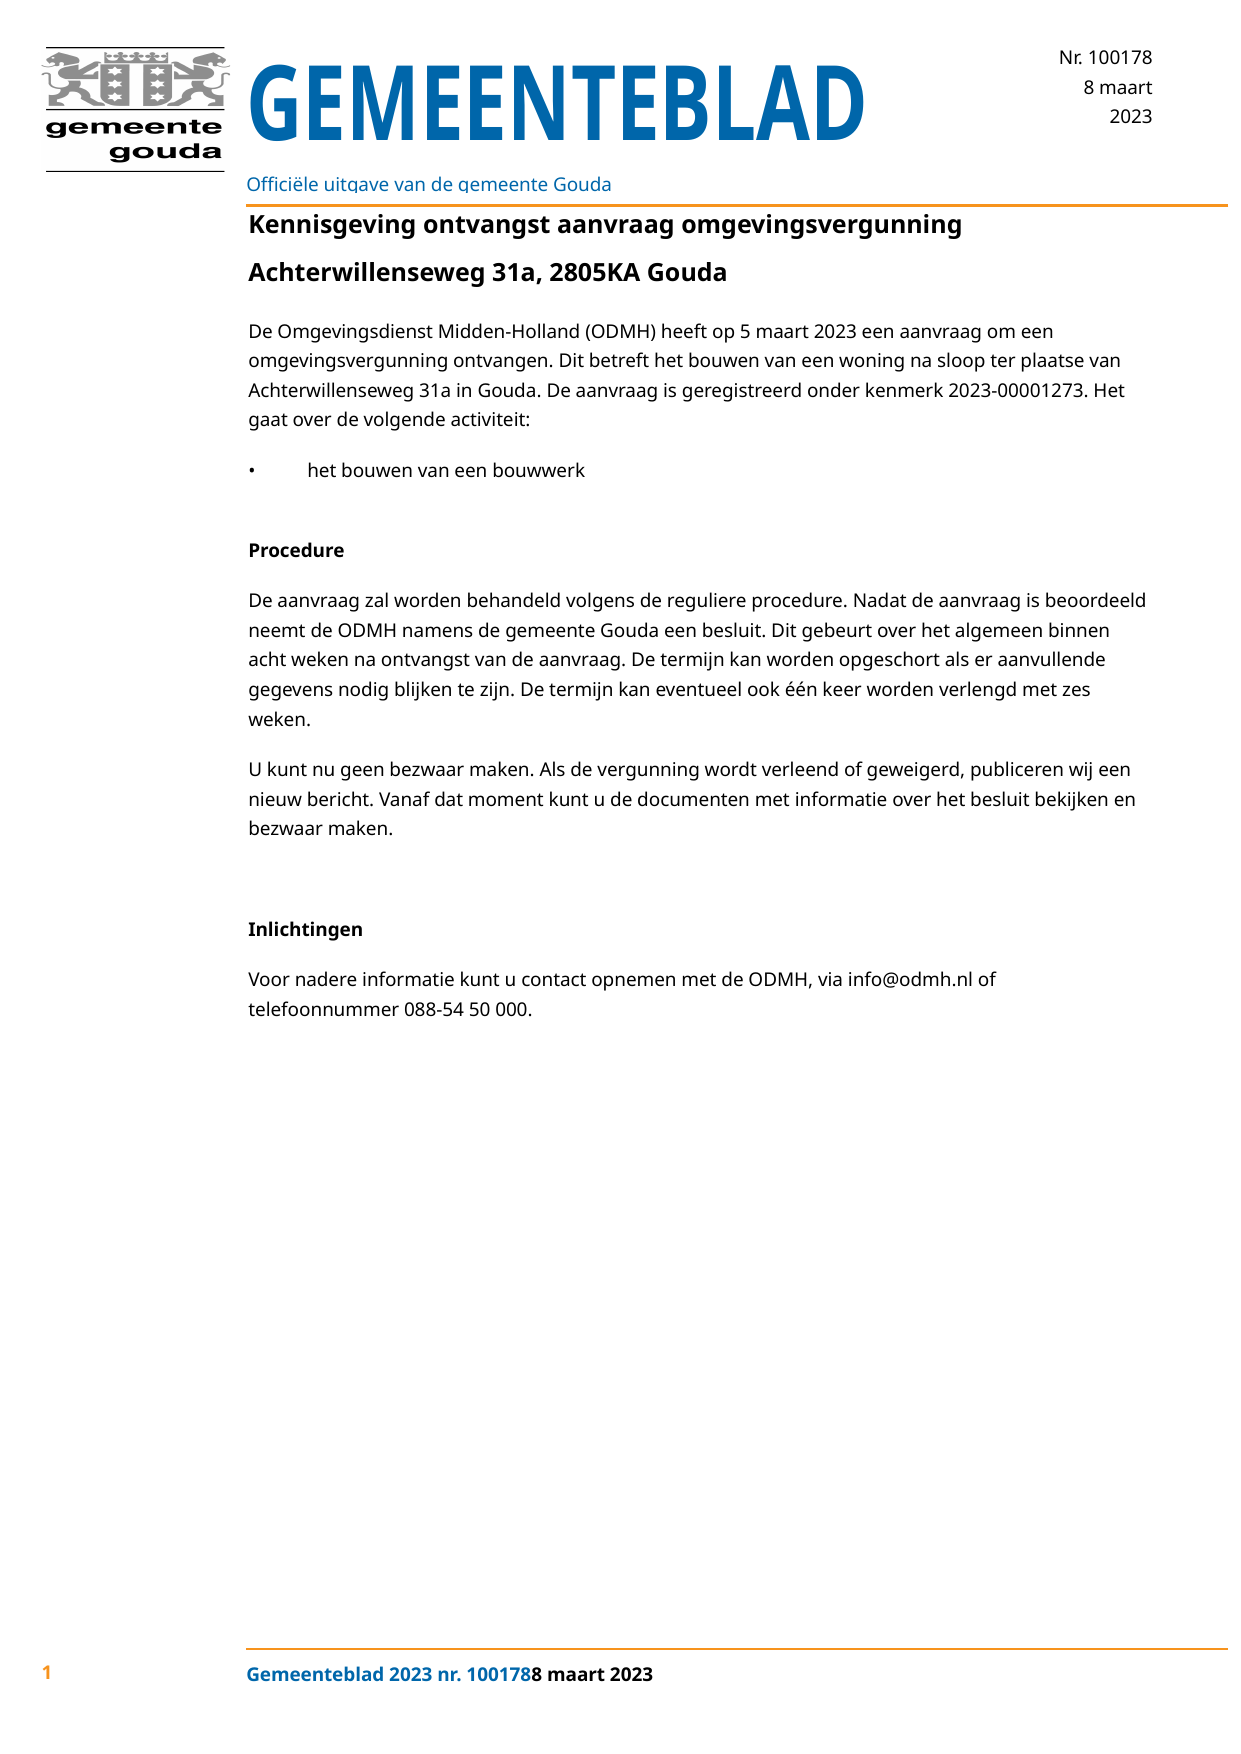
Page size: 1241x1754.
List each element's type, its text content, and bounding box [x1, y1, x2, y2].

text U kunt nu geen bezwaar maken. Als de vergunning wordt verleend of geweigerd, publiceren wij een nieuw bericht. Vanaf dat moment kunt u de documenten met informatie over het besluit bekijken en bezwaar maken. [248, 756, 1152, 841]
list het bouwen van een bouwwerk [248, 457, 1152, 483]
text Procedure [248, 537, 1152, 563]
text Kennisgeving ontvangst aanvraag omgevingsvergunning Achterwillenseweg 31a, 2805KA Gouda [248, 207, 1152, 288]
text Inlichtingen [248, 916, 1152, 942]
picture [41, 47, 231, 172]
text De Omgevingsdienst Midden-Holland (ODMH) heeft op 5 maart 2023 een aanvraag om een omgevingsvergunning ontvangen. Dit betreft het bouwen van een woning na sloop ter plaatse van Achterwillenseweg 31a in Gouda. De aanvraag is geregistreerd onder kenmerk 2023-00001273. Het gaat over de volgende activiteit: [248, 318, 1152, 432]
text Voor nadere informatie kunt u contact opnemen met de ODMH, via info@odmh.nl of telefoonnummer 088-54 50 000. [248, 967, 1152, 1022]
text De aanvraag zal worden behandeld volgens de reguliere procedure. Nadat de aanvraag is beoordeeld neemt de ODMH namens de gemeente Gouda een besluit. Dit gebeurt over het algemeen binnen acht weken na ontvangst van de aanvraag. De termijn kan worden opgeschort als er aanvullende gegevens nodig blijken te zijn. De termijn kan eventueel ook één keer worden verlengd met zes weken. [248, 587, 1152, 732]
